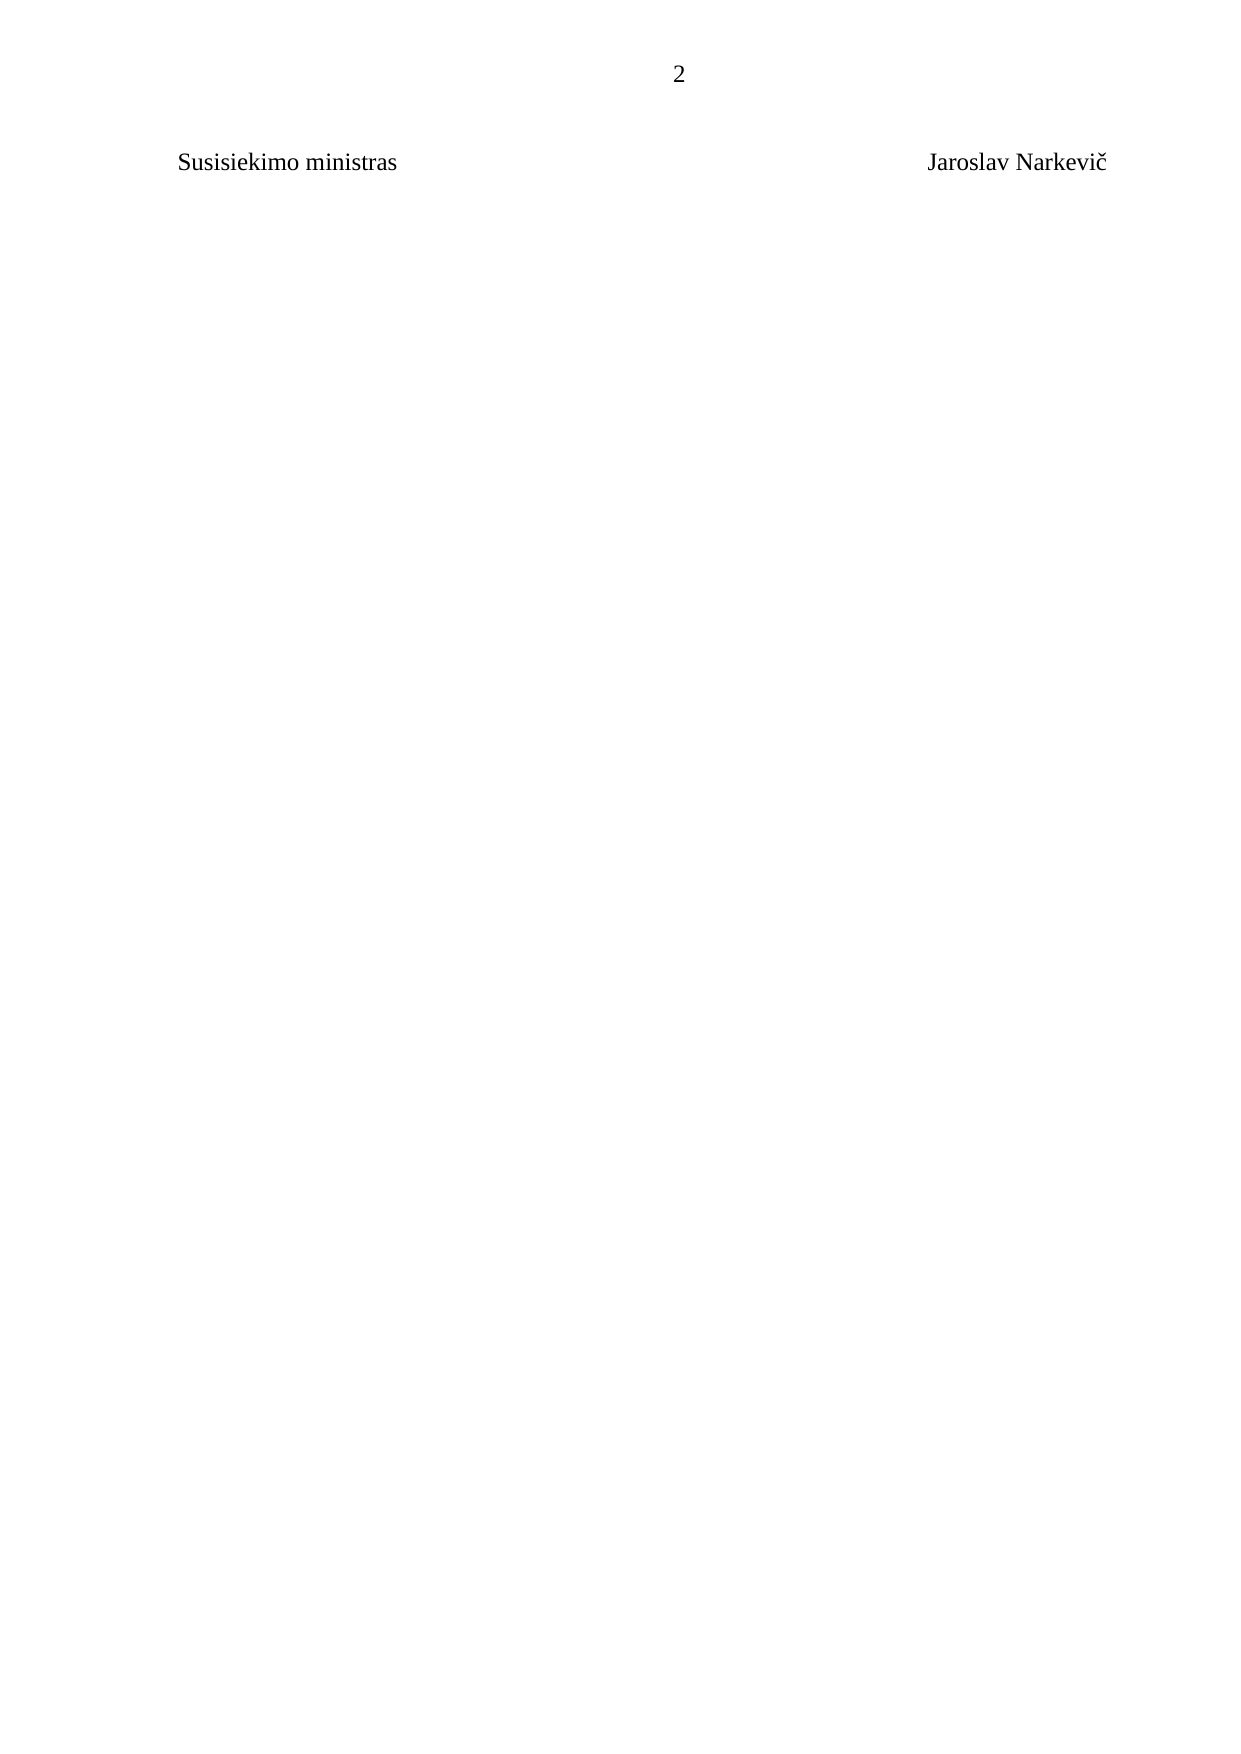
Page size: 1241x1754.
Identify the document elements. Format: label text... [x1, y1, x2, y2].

text Susisiekimo ministras Jaroslav Narkevič [177, 147, 1181, 176]
